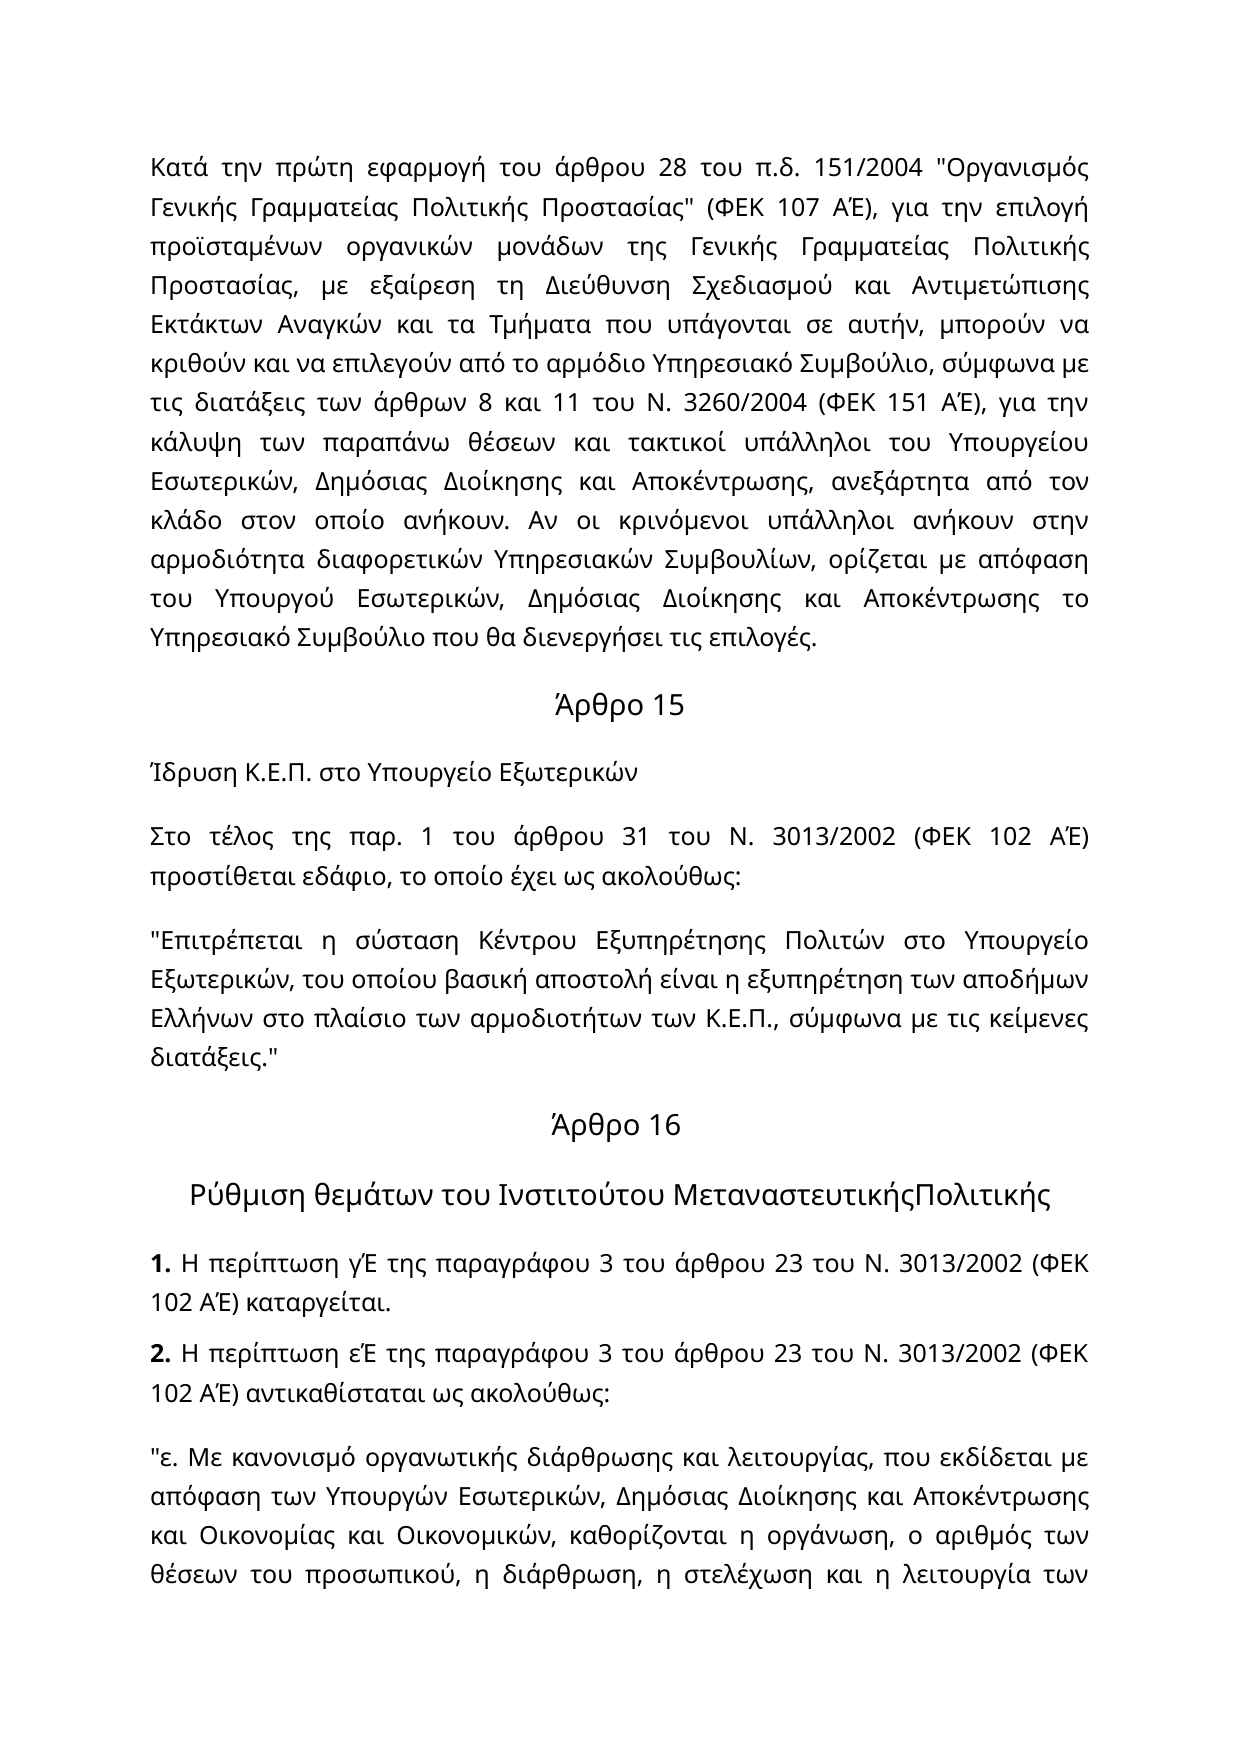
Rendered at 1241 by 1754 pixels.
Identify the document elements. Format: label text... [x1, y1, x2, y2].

subtitle Άρθρο 16 [150, 1104, 1090, 1144]
text Στο τέλος της παρ. 1 του άρθρου 31 του Ν. 3013/2002 (ΦΕΚ 102 ΑΈ) προστίθεται εδάφιο, το οποίο έχει ως ακολούθως: [150, 819, 1090, 892]
text 1. Η περίπτωση γΈ της παραγράφου 3 του άρθρου 23 του Ν. 3013/2002 (ΦΕΚ 102 ΑΈ) καταργείται. [150, 1245, 1090, 1318]
text "Επιτρέπεται η σύσταση Κέντρου Εξυπηρέτησης Πολιτών στο Υπουργείο Εξωτερικών, του οποίου βασική αποστολή είναι η εξυπηρέτηση των αποδήμων Ελλήνων στο πλαίσιο των αρμοδιοτήτων των Κ.Ε.Π., σύμφωνα με τις κείμενες διατάξεις." [150, 922, 1090, 1074]
subtitle Άρθρο 15 [150, 684, 1090, 724]
text Ίδρυση Κ.Ε.Π. στο Υπουργείο Εξωτερικών [150, 755, 1090, 789]
text Κατά την πρώτη εφαρμογή του άρθρου 28 του π.δ. 151/2004 "Οργανισμός Γενικής Γραμματείας Πολιτικής Προστασίας" (ΦΕΚ 107 ΑΈ), για την επιλογή προϊσταμένων οργανικών μονάδων της Γενικής Γραμματείας Πολιτικής Προστασίας, με εξαίρεση τη Διεύθυνση Σχεδιασμού και Αντιμετώπισης Εκτάκτων Αναγκών και τα Τμήματα που υπάγονται σε αυτήν, μπορούν να κριθούν και να επιλεγούν από το αρμόδιο Υπηρεσιακό Συμβούλιο, σύμφωνα με τις διατάξεις των άρθρων 8 και 11 του Ν. 3260/2004 (ΦΕΚ 151 ΑΈ), για την κάλυψη των παραπάνω θέσεων και τακτικοί υπάλληλοι του Υπουργείου Εσωτερικών, Δημόσιας Διοίκησης και Αποκέντρωσης, ανεξάρτητα από τον κλάδο στον οποίο ανήκουν. Αν οι κρινόμενοι υπάλληλοι ανήκουν στην αρμοδιότητα διαφορετικών Υπηρεσιακών Συμβουλίων, ορίζεται με απόφαση του Υπουργού Εσωτερικών, Δημόσιας Διοίκησης και Αποκέντρωσης το Υπηρεσιακό Συμβούλιο που θα διενεργήσει τις επιλογές. [150, 150, 1090, 654]
subtitle Ρύθμιση θεμάτων του Ινστιτούτου ΜεταναστευτικήςΠολιτικής [150, 1174, 1090, 1214]
text 2. Η περίπτωση εΈ της παραγράφου 3 του άρθρου 23 του Ν. 3013/2002 (ΦΕΚ 102 ΑΈ) αντικαθίσταται ως ακολούθως: [150, 1336, 1090, 1409]
text "ε. Με κανονισμό οργανωτικής διάρθρωσης και λειτουργίας, που εκδίδεται με απόφαση των Υπουργών Εσωτερικών, Δημόσιας Διοίκησης και Αποκέντρωσης και Οικονομίας και Οικονομικών, καθορίζονται η οργάνωση, ο αριθμός των θέσεων του προσωπικού, η διάρθρωση, η στελέχωση και η λειτουργία των [150, 1439, 1090, 1591]
